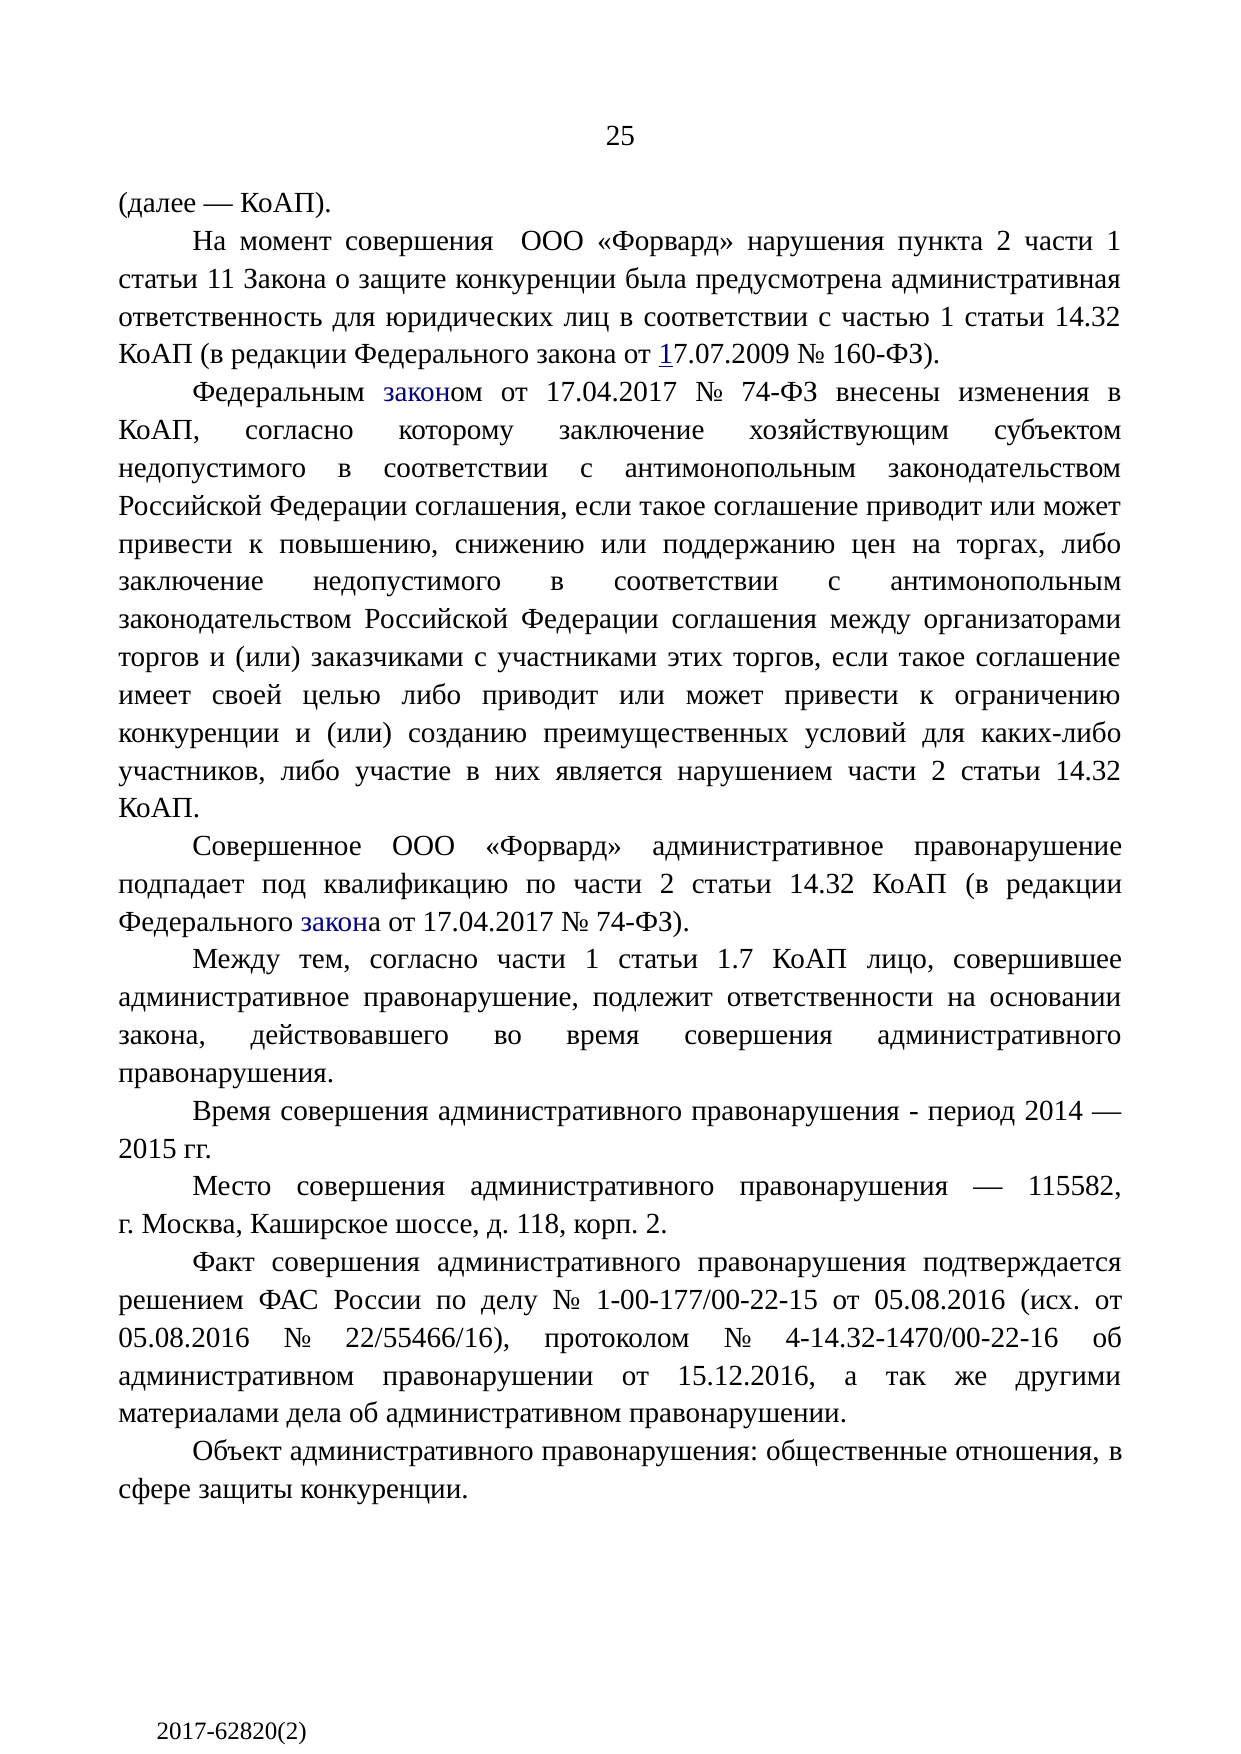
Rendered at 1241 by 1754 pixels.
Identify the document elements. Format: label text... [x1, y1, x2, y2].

text (далее — КоАП). [118, 181, 1122, 219]
text Место совершения административного правонарушения — 115582, г. Москва, Каширское шоссе, д. 118, корп. 2. [118, 1164, 1122, 1240]
text Факт совершения административного правонарушения подтверждается решением ФАС России по делу № 1-00-177/00-22-15 от 05.08.2016 (исх. от 05.08.2016 № 22/55466/16), протоколом № 4-14.32-1470/00-22-16 об административном правонарушении от 15.12.2016, а так же другими материалами дела об административном правонарушении. [118, 1240, 1122, 1429]
text Совершенное ООО «Форвард» административное правонарушение подпадает под квалификацию по части 2 статьи 14.32 КоАП (в редакции Федерального закона от 17.04.2017 № 74-ФЗ). [118, 824, 1122, 937]
text Федеральным законом от 17.04.2017 № 74-ФЗ внесены изменения в КоАП, согласно которому заключение хозяйствующим субъектом недопустимого в соответствии с антимонопольным законодательством Российской Федерации соглашения, если такое соглашение приводит или может привести к повышению, снижению или поддержанию цен на торгах, либо заключение недопустимого в соответствии с антимонопольным законодательством Российской Федерации соглашения между организаторами торгов и (или) заказчиками с участниками этих торгов, если такое соглашение имеет своей целью либо приводит или может привести к ограничению конкуренции и (или) созданию преимущественных условий для каких-либо участников, либо участие в них является нарушением части 2 статьи 14.32 КоАП. [118, 370, 1122, 824]
text Между тем, согласно части 1 статьи 1.7 КоАП лицо, совершившее административное правонарушение, подлежит ответственности на основании закона, действовавшего во время совершения административного правонарушения. [118, 937, 1122, 1089]
text Время совершения административного правонарушения - период 2014 — 2015 гг. [118, 1089, 1122, 1164]
text Объект административного правонарушения: общественные отношения, в сфере защиты конкуренции. [118, 1429, 1122, 1504]
text На момент совершения ООО «Форвард» нарушения пункта 2 части 1 статьи 11 Закона о защите конкуренции была предусмотрена административная ответственность для юридических лиц в соответствии с частью 1 статьи 14.32 КоАП (в редакции Федерального закона от 17.07.2009 № 160-ФЗ). [118, 219, 1122, 370]
